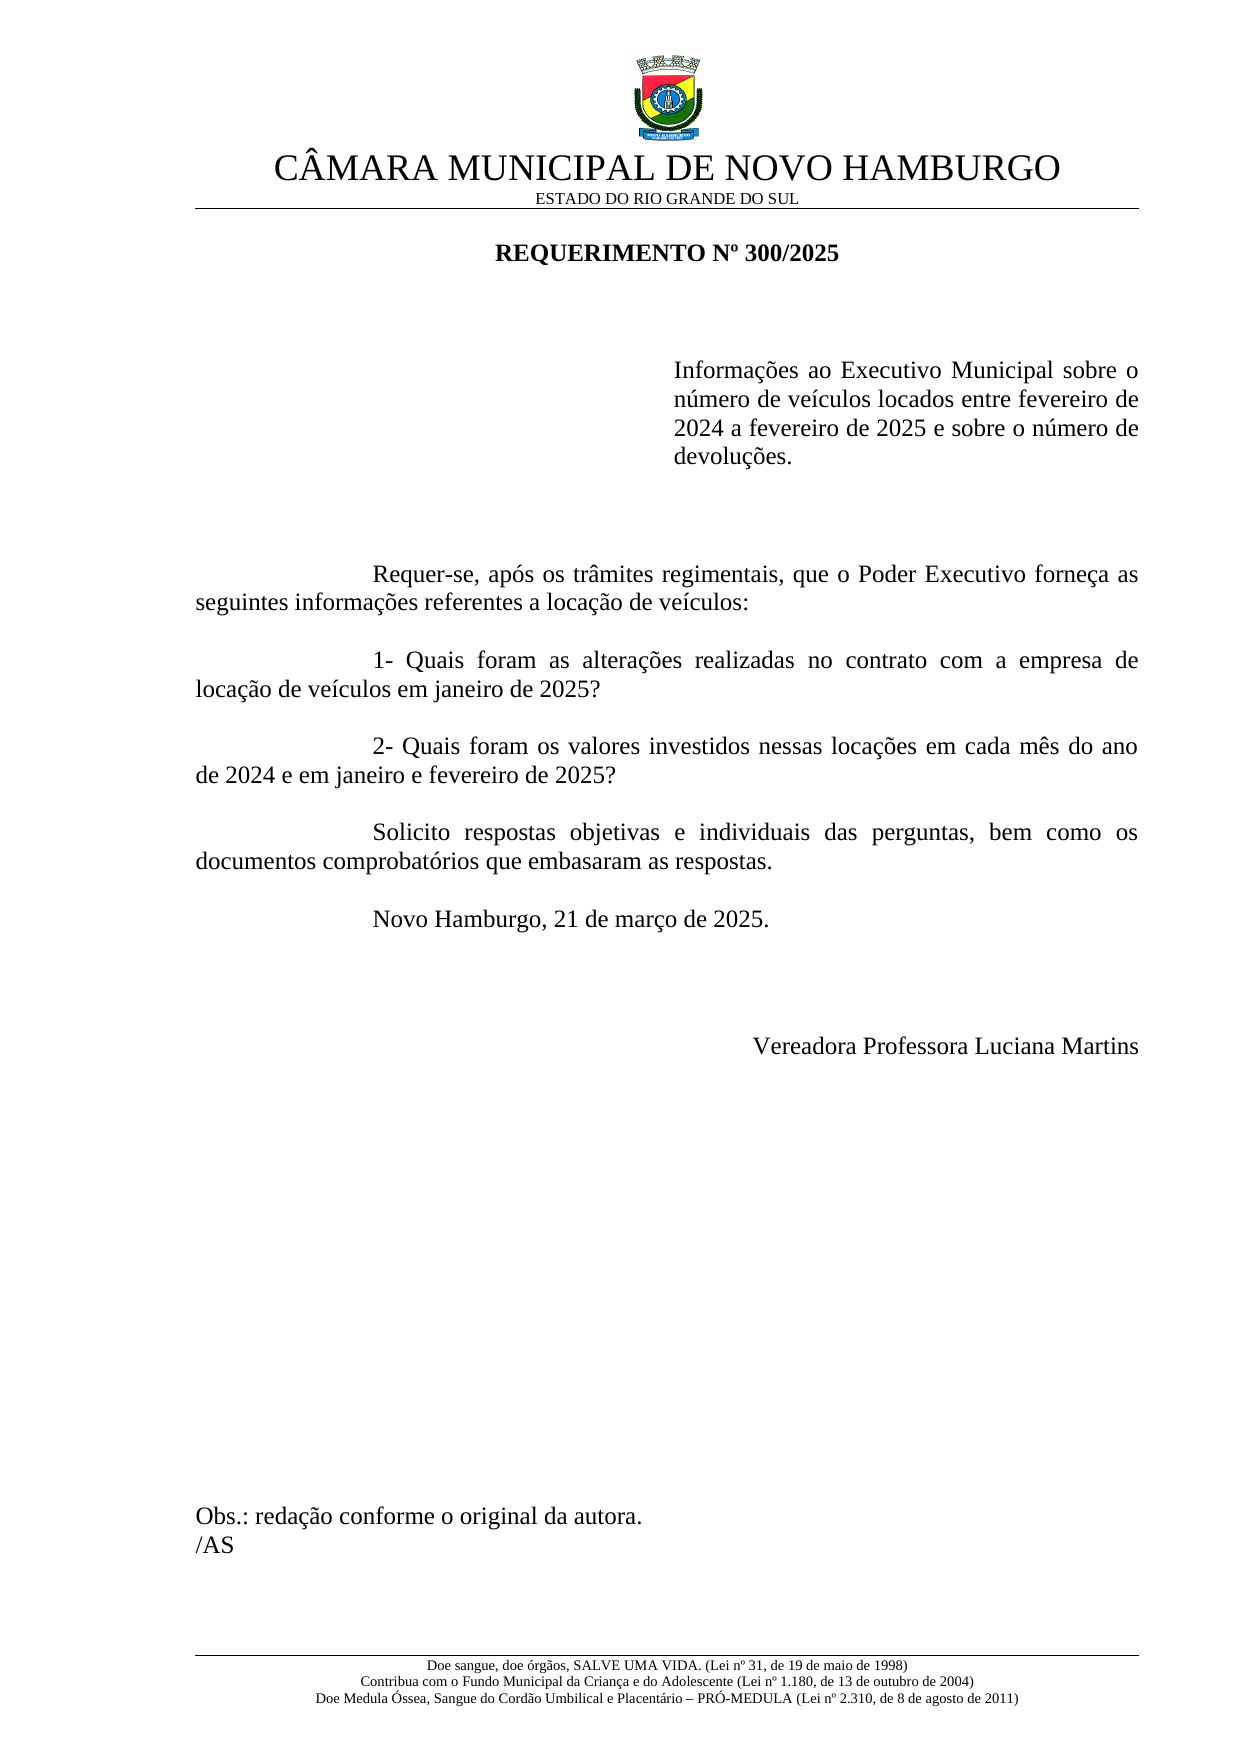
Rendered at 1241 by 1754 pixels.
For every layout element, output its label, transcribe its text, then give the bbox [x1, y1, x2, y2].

text REQUERIMENTO Nº 300/2025 [195, 238, 1139, 267]
text Obs.: redação conforme o original da autora. [195, 1501, 1139, 1530]
picture [628, 48, 706, 145]
text 2- Quais foram os valores investidos nessas locações em cada mês do ano de 2024 e em janeiro e fevereiro de 2025? [195, 731, 1139, 789]
text Vereadora Professora Luciana Martins [195, 1031, 1139, 1060]
text /AS [195, 1530, 1139, 1559]
text Solicito respostas objetivas e individuais das perguntas, bem como os documentos comprobatórios que embasaram as respostas. [195, 817, 1139, 875]
text Informações ao Executivo Municipal sobre o número de veículos locados entre fevereiro de 2024 a fevereiro de 2025 e sobre o número de devoluções. [674, 355, 1139, 470]
text 1- Quais foram as alterações realizadas no contrato com a empresa de locação de veículos em janeiro de 2025? [195, 645, 1139, 702]
text Requer-se, após os trâmites regimentais, que o Poder Executivo forneça as seguintes informações referentes a locação de veículos: [195, 559, 1139, 616]
text Novo Hamburgo, 21 de março de 2025. [195, 904, 1139, 932]
